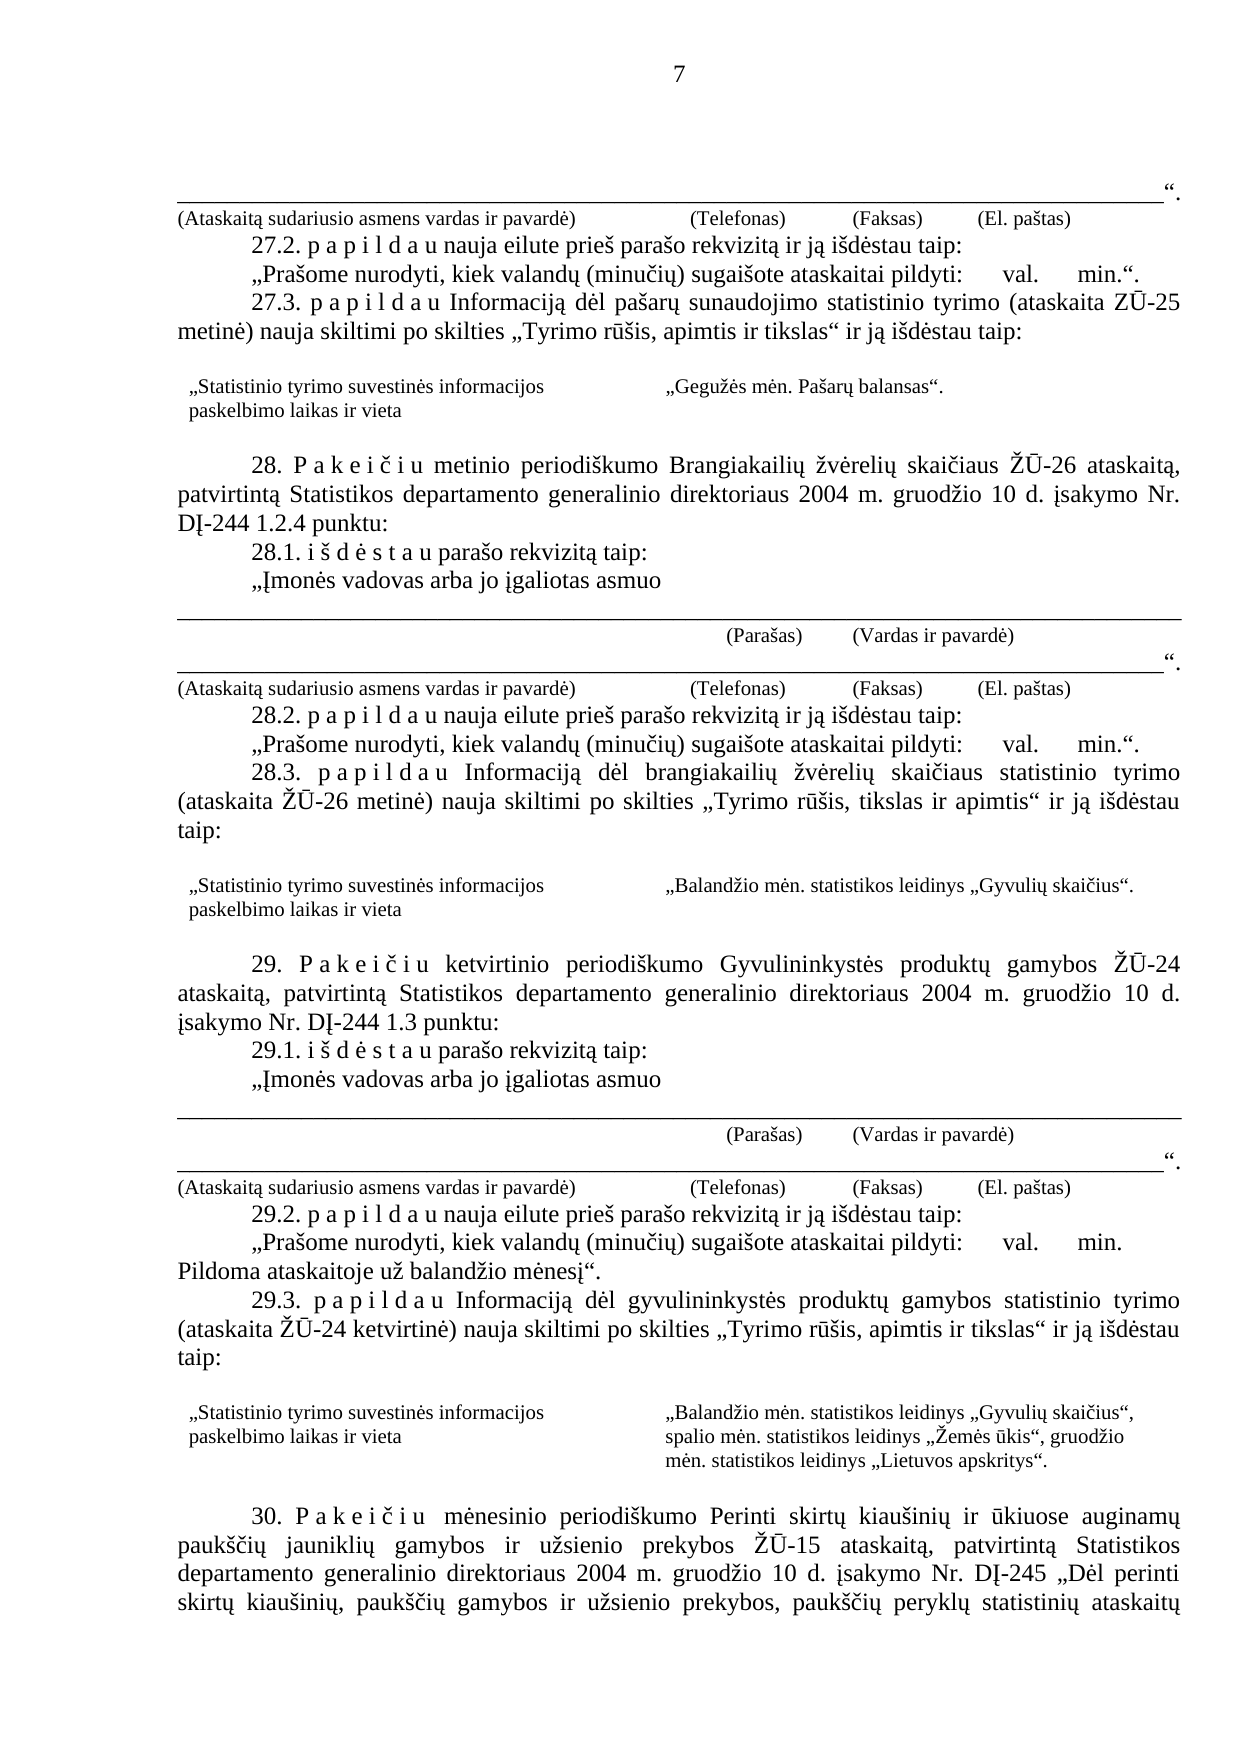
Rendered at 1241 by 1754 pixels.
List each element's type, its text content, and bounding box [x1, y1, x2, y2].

text “. [177, 1146, 1181, 1175]
text (Ataskaitą sudariusio asmens vardas ir pavardė) (Telefonas) (Faksas) (El. paštas) [177, 1175, 1181, 1199]
text 27.3. papildau Informaciją dėl pašarų sunaudojimo statistinio tyrimo (ataskaita ZŪ-25 metinė) nauja skiltimi po skilties „Tyrimo rūšis, apimtis ir tikslas“ ir ją išdėstau taip: [177, 287, 1181, 345]
text 28.3. papildau Informaciją dėl brangiakailių žvėrelių skaičiaus statistinio tyrimo (ataskaita ŽŪ-26 metinė) nauja skiltimi po skilties „Tyrimo rūšis, tikslas ir apimtis“ ir ją išdėstau taip: [177, 757, 1181, 844]
text 29.1. išdėstau parašo rekvizitą taip: [177, 1036, 1181, 1064]
table_header „Gegužės mėn. Pašarų balansas“. [654, 374, 1181, 422]
table_header „Balandžio mėn. statistikos leidinys „Gyvulių skaičius“. [654, 873, 1181, 921]
text “. [177, 647, 1181, 676]
text “. [177, 177, 1181, 206]
table_header „Balandžio mėn. statistikos leidinys „Gyvulių skaičius“, spalio mėn. statistikos leidinys „Žemės ūkis“, gruodžio mėn. statistikos leidinys „Lietuvos apskritys“. [654, 1400, 1181, 1472]
text (Ataskaitą sudariusio asmens vardas ir pavardė) (Telefonas) (Faksas) (El. paštas) [177, 206, 1181, 230]
table_header „Statistinio tyrimo suvestinės informacijos paskelbimo laikas ir vieta [177, 1400, 654, 1472]
table_header „Statistinio tyrimo suvestinės informacijos paskelbimo laikas ir vieta [177, 374, 654, 422]
text „Prašome nurodyti, kiek valandų (minučių) sugaišote ataskaitai pildyti: val. min.“. [177, 729, 1181, 757]
text 29.3. papildau Informaciją dėl gyvulininkystės produktų gamybos statistinio tyrimo (ataskaita ŽŪ-24 ketvirtinė) nauja skiltimi po skilties „Tyrimo rūšis, apimtis ir tikslas“ ir ją išdėstau taip: [177, 1285, 1181, 1371]
table_header „Statistinio tyrimo suvestinės informacijos paskelbimo laikas ir vieta [177, 873, 654, 921]
text 28.2. papildau nauja eilute prieš parašo rekvizitą ir ją išdėstau taip: [177, 700, 1181, 729]
text 28.1. išdėstau parašo rekvizitą taip: [177, 537, 1181, 566]
text „Prašome nurodyti, kiek valandų (minučių) sugaišote ataskaitai pildyti: val. min.“. [177, 259, 1181, 287]
text 27.2. papildau nauja eilute prieš parašo rekvizitą ir ją išdėstau taip: [177, 230, 1181, 259]
text (Ataskaitą sudariusio asmens vardas ir pavardė) (Telefonas) (Faksas) (El. paštas) [177, 676, 1181, 700]
text „Įmonės vadovas arba jo įgaliotas asmuo [177, 1064, 1181, 1093]
text (Parašas) (Vardas ir pavardė) [652, 1122, 1181, 1146]
text 29.2. papildau nauja eilute prieš parašo rekvizitą ir ją išdėstau taip: [177, 1199, 1181, 1227]
text 29. Pakeičiu ketvirtinio periodiškumo Gyvulininkystės produktų gamybos ŽŪ-24 ataskaitą, patvirtintą Statistikos departamento generalinio direktoriaus 2004 m. gruodžio 10 d. įsakymo Nr. DĮ-244 1.3 punktu: [177, 949, 1181, 1036]
text 28. Pakeičiu metinio periodiškumo Brangiakailių žvėrelių skaičiaus ŽŪ-26 ataskaitą, patvirtintą Statistikos departamento generalinio direktoriaus 2004 m. gruodžio 10 d. įsakymo Nr. DĮ-244 1.2.4 punktu: [177, 451, 1181, 537]
text (Parašas) (Vardas ir pavardė) [652, 623, 1181, 647]
text 30. Pakeičiu mėnesinio periodiškumo Perinti skirtų kiaušinių ir ūkiuose auginamų paukščių jauniklių gamybos ir užsienio prekybos ŽŪ-15 ataskaitą, patvirtintą Statistikos departamento generalinio direktoriaus 2004 m. gruodžio 10 d. įsakymo Nr. DĮ-245 „Dėl perinti skirtų kiaušinių, paukščių gamybos ir užsienio prekybos, paukščių peryklų statistinių ataskaitų [177, 1501, 1181, 1616]
text „Įmonės vadovas arba jo įgaliotas asmuo [177, 566, 1181, 594]
text „Prašome nurodyti, kiek valandų (minučių) sugaišote ataskaitai pildyti: val. min. Pildoma ataskaitoje už balandžio mėnesį“. [177, 1227, 1181, 1285]
